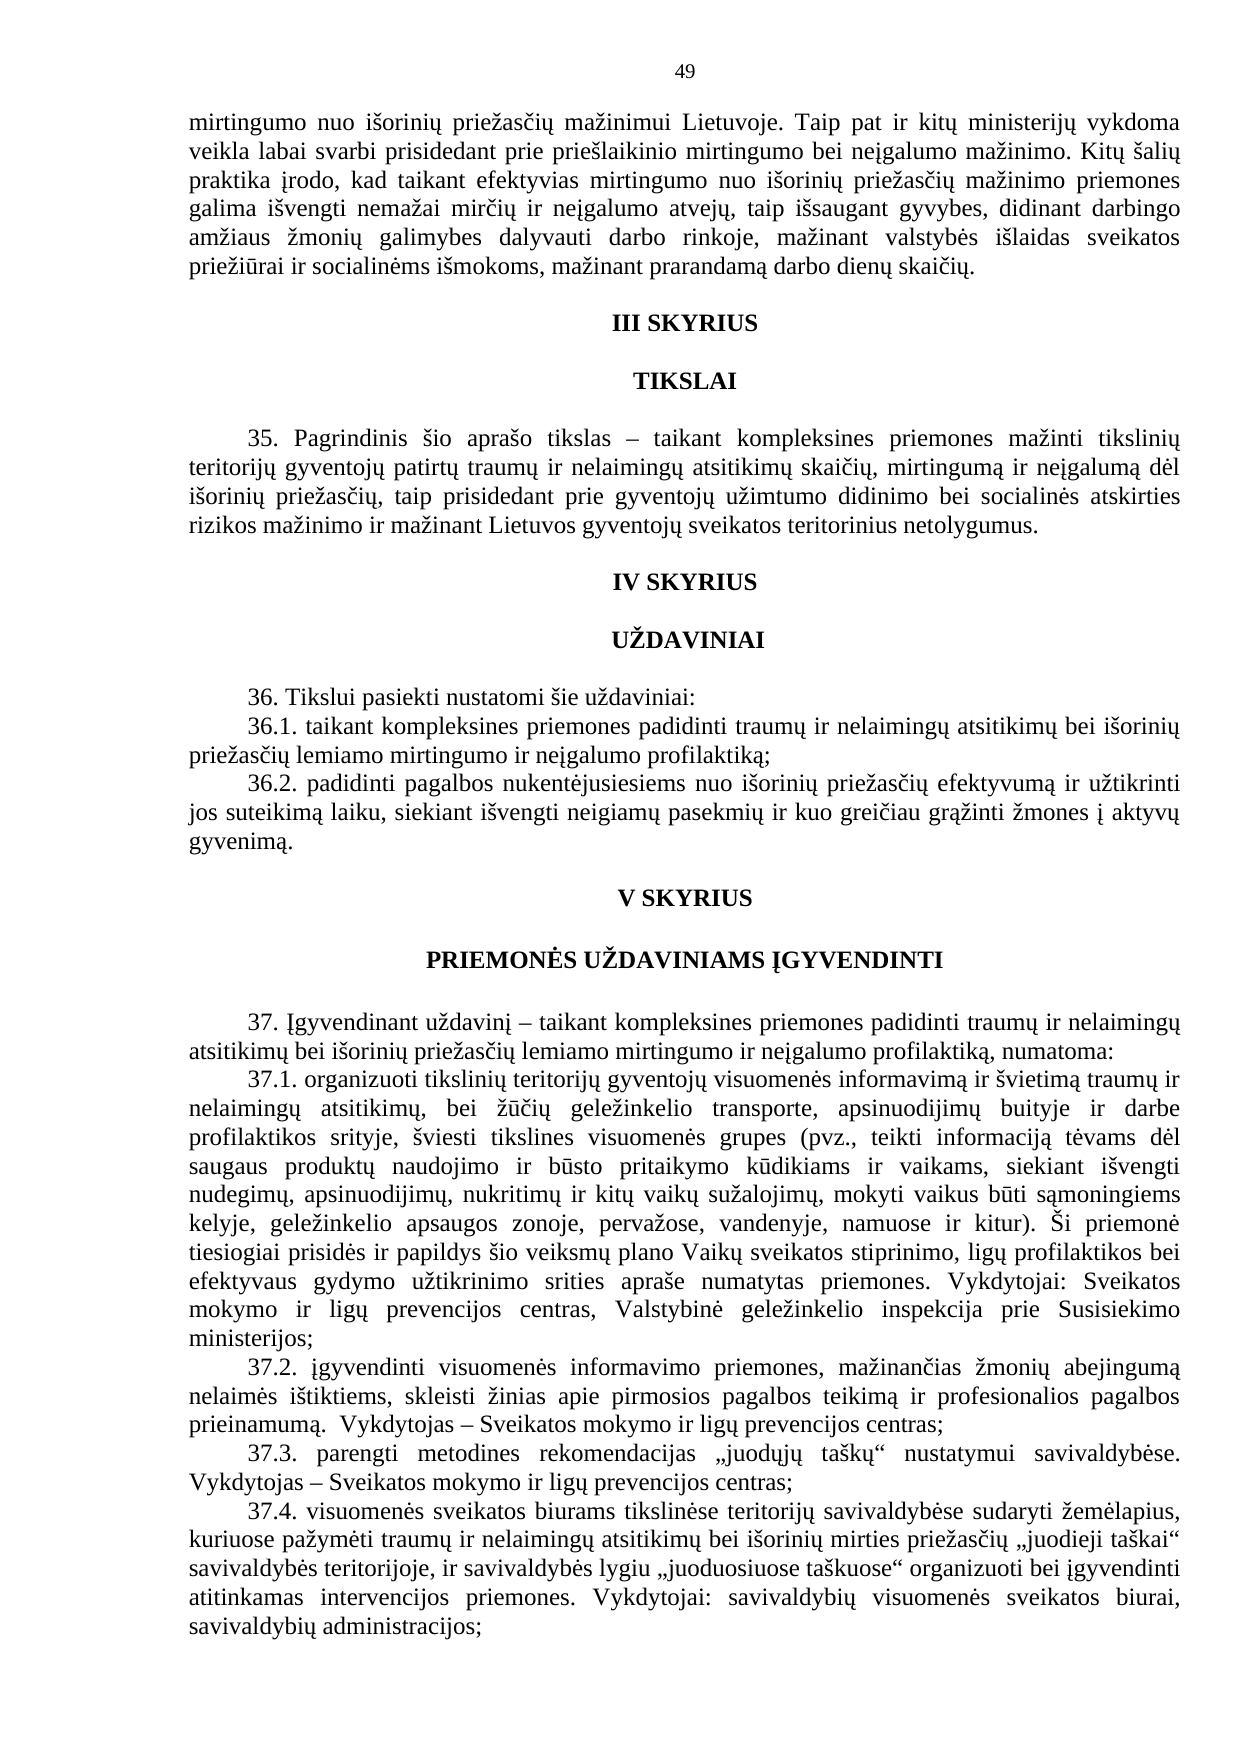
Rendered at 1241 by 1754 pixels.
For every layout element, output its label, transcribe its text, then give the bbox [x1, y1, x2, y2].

text 37. Įgyvendinant uždavinį – taikant kompleksines priemones padidinti traumų ir nelaimingų atsitikimų bei išorinių priežasčių lemiamo mirtingumo ir neįgalumo profilaktiką, numatoma: [188, 1007, 1181, 1064]
text 37.2. įgyvendinti visuomenės informavimo priemones, mažinančias žmonių abejingumą nelaimės ištiktiems, skleisti žinias apie pirmosios pagalbos teikimą ir profesionalios pagalbos prieinamumą. Vykdytojas – Sveikatos mokymo ir ligų prevencijos centras; [188, 1352, 1181, 1438]
text IV SKYRIUS [188, 567, 1181, 596]
text 35. Pagrindinis šio aprašo tikslas – taikant kompleksines priemones mažinti tikslinių teritorijų gyventojų patirtų traumų ir nelaimingų atsitikimų skaičių, mirtingumą ir neįgalumą dėl išorinių priežasčių, taip prisidedant prie gyventojų užimtumo didinimo bei socialinės atskirties rizikos mažinimo ir mažinant Lietuvos gyventojų sveikatos teritorinius netolygumus. [188, 423, 1181, 538]
text TIKSLAI [188, 366, 1181, 395]
text 36. Tikslui pasiekti nustatomi šie uždaviniai: [188, 682, 1181, 711]
text 37.3. parengti metodines rekomendacijas „juodųjų taškų“ nustatymui savivaldybėse. Vykdytojas – Sveikatos mokymo ir ligų prevencijos centras; [188, 1438, 1181, 1496]
text 36.1. taikant kompleksines priemones padidinti traumų ir nelaimingų atsitikimų bei išorinių priežasčių lemiamo mirtingumo ir neįgalumo profilaktiką; [188, 711, 1181, 768]
text PRIEMONĖS UŽDAVINIAMS ĮGYVENDINTI [188, 945, 1181, 974]
text 36.2. padidinti pagalbos nukentėjusiesiems nuo išorinių priežasčių efektyvumą ir užtikrinti jos suteikimą laiku, siekiant išvengti neigiamų pasekmių ir kuo greičiau grąžinti žmones į aktyvų gyvenimą. [188, 768, 1181, 855]
text mirtingumo nuo išorinių priežasčių mažinimui Lietuvoje. Taip pat ir kitų ministerijų vykdoma veikla labai svarbi prisidedant prie priešlaikinio mirtingumo bei neįgalumo mažinimo. Kitų šalių praktika įrodo, kad taikant efektyvias mirtingumo nuo išorinių priežasčių mažinimo priemones galima išvengti nemažai mirčių ir neįgalumo atvejų, taip išsaugant gyvybes, didinant darbingo amžiaus žmonių galimybes dalyvauti darbo rinkoje, mažinant valstybės išlaidas sveikatos priežiūrai ir socialinėms išmokoms, mažinant prarandamą darbo dienų skaičių. [188, 107, 1181, 280]
text III SKYRIUS [188, 308, 1181, 337]
text UŽDAVINIAI [188, 625, 1181, 653]
text 37.1. organizuoti tikslinių teritorijų gyventojų visuomenės informavimą ir švietimą traumų ir nelaimingų atsitikimų, bei žūčių geležinkelio transporte, apsinuodijimų buityje ir darbe profilaktikos srityje, šviesti tikslines visuomenės grupes (pvz., teikti informaciją tėvams dėl saugaus produktų naudojimo ir būsto pritaikymo kūdikiams ir vaikams, siekiant išvengti nudegimų, apsinuodijimų, nukritimų ir kitų vaikų sužalojimų, mokyti vaikus būti sąmoningiems kelyje, geležinkelio apsaugos zonoje, pervažose, vandenyje, namuose ir kitur). Ši priemonė tiesiogiai prisidės ir papildys šio veiksmų plano Vaikų sveikatos stiprinimo, ligų profilaktikos bei efektyvaus gydymo užtikrinimo srities apraše numatytas priemones. Vykdytojai: Sveikatos mokymo ir ligų prevencijos centras, Valstybinė geležinkelio inspekcija prie Susisiekimo ministerijos; [188, 1064, 1181, 1352]
text 37.4. visuomenės sveikatos biurams tikslinėse teritorijų savivaldybėse sudaryti žemėlapius, kuriuose pažymėti traumų ir nelaimingų atsitikimų bei išorinių mirties priežasčių „juodieji taškai“ savivaldybės teritorijoje, ir savivaldybės lygiu „juoduosiuose taškuose“ organizuoti bei įgyvendinti atitinkamas intervencijos priemones. Vykdytojai: savivaldybių visuomenės sveikatos biurai, savivaldybių administracijos; [188, 1496, 1181, 1639]
text V SKYRIUS [188, 883, 1181, 912]
